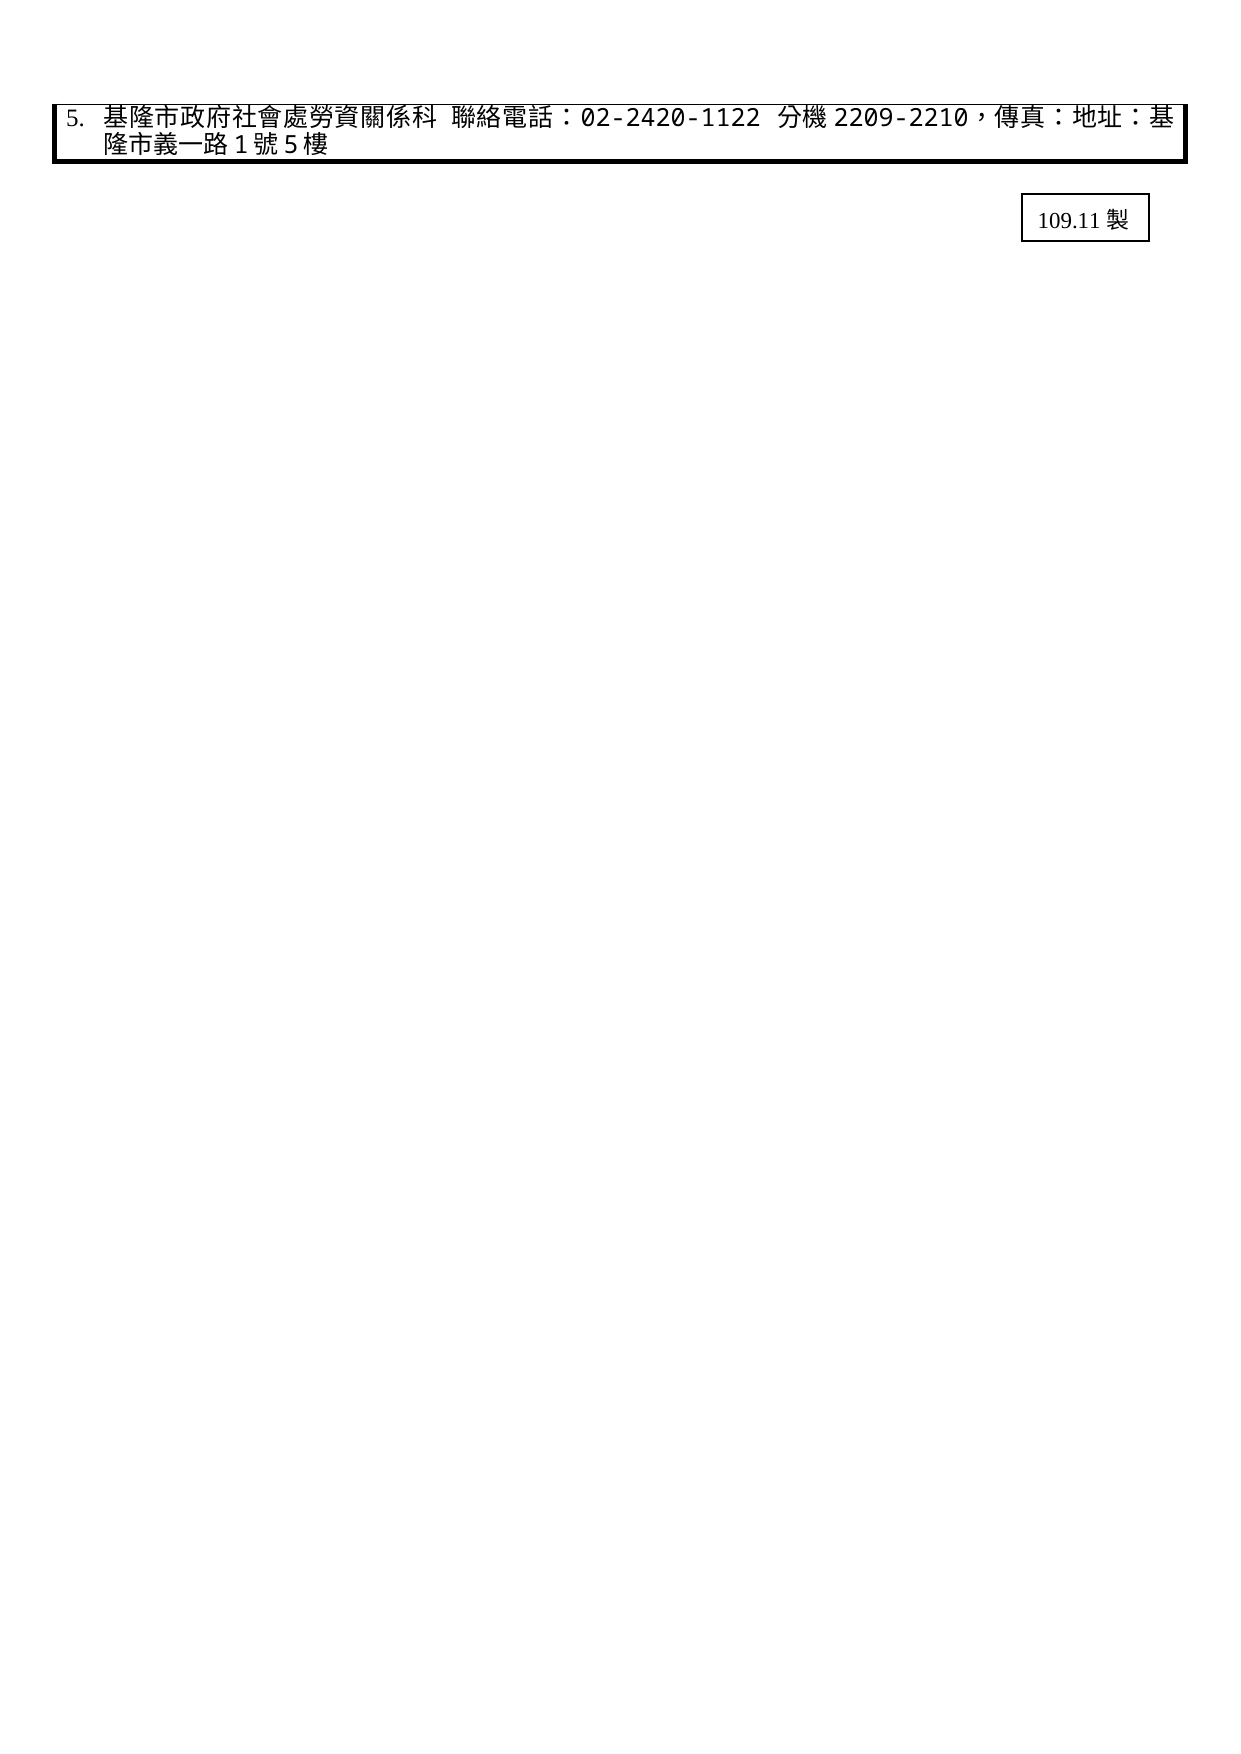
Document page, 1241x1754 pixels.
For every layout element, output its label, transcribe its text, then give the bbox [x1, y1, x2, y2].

table_cell 注意事項： 依據勞資爭議處理法第10條規定，申請人、對造人及代理人、請求調解事項應填寫清楚。 所填寫住址及電話皆能通知當事人，如屬無效或不明聯繫方式，致會議當日某方當事人未能出席而調解不成立，再因同事由申請，將不再受理。勞資雙方當事人無正當理由未依通知出席調解會議者，處新臺幣二千元以上一萬元以下罰鍰。 附列名冊、說明內容、證據等應裝訂成冊。 調解方式之選定應經當事人簽名確認。 如有訴訟之需求，得向各地法律扶助基金會申請協助（全國法扶專線：02-6632-8282、基隆分會：02-2423-1632） 基隆市政府社會處勞資關係科 聯絡電話：02-2420-1122 分機2209-2210，傳真：地址：基隆市義一路1號5樓 [57, 105, 1183, 159]
